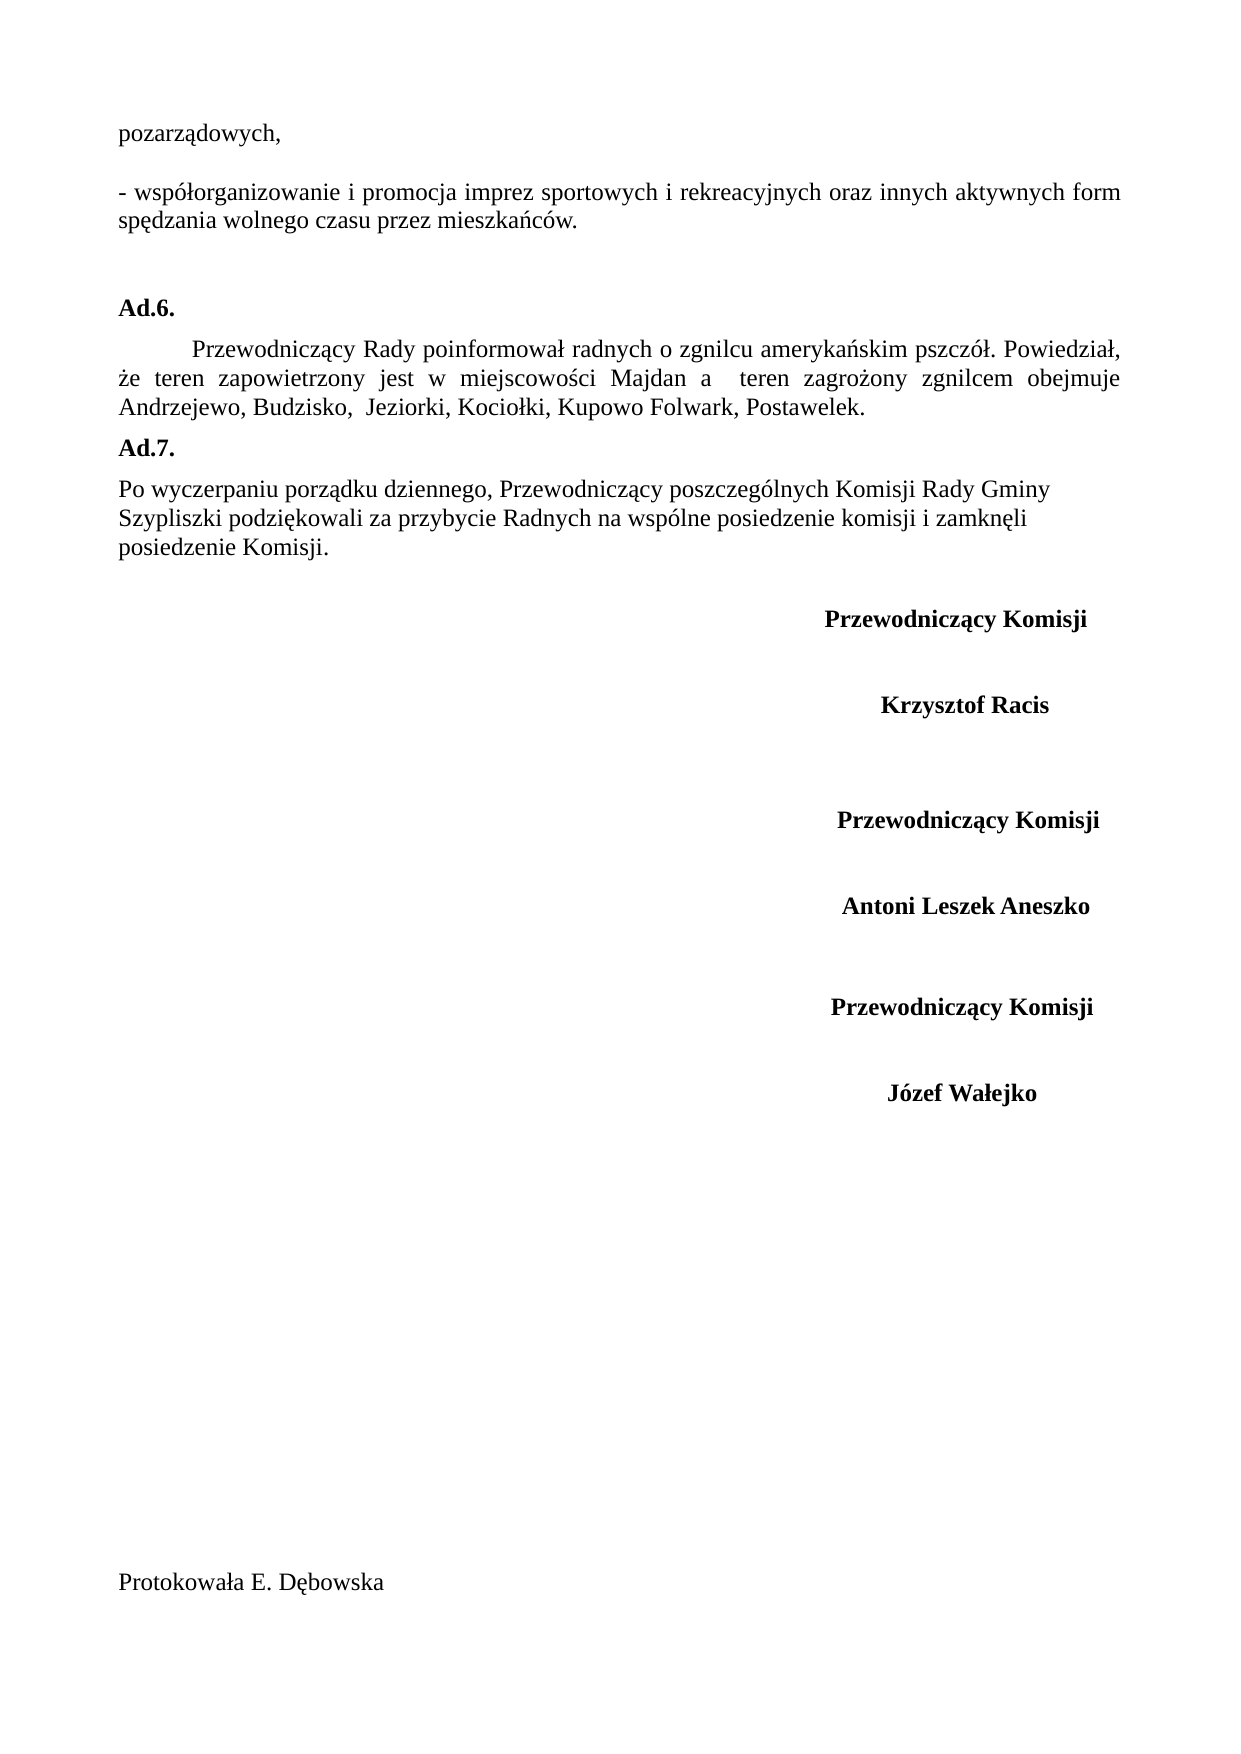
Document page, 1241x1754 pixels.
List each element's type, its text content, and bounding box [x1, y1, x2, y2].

text Ad.7. [118, 433, 1122, 462]
text Przewodniczący Komisji [118, 805, 1122, 834]
text Przewodniczący Rady poinformował radnych o zgnilcu amerykańskim pszczół. Powiedział, że teren zapowietrzony jest w miejscowości Majdan a teren zagrożony zgnilcem obejmuje Andrzejewo, Budzisko, Jeziorki, Kociołki, Kupowo Folwark, Postawelek. [118, 334, 1122, 421]
text Po wyczerpaniu porządku dziennego, Przewodniczący poszczególnych Komisji Rady Gminy Szypliszki podziękowali za przybycie Radnych na wspólne posiedzenie komisji i zamknęli posiedzenie Komisji. [118, 474, 1122, 561]
text Józef Wałejko [118, 1078, 1122, 1107]
text Krzysztof Racis [118, 690, 1122, 719]
text Protokowała E. Dębowska [118, 1567, 1122, 1596]
text Przewodniczący Komisji [118, 604, 1122, 632]
text pozarządowych, [118, 118, 1122, 147]
text Ad.6. [118, 293, 1122, 322]
text Antoni Leszek Aneszko [118, 891, 1122, 920]
text Przewodniczący Komisji [118, 992, 1122, 1021]
text - współorganizowanie i promocja imprez sportowych i rekreacyjnych oraz innych aktywnych form spędzania wolnego czasu przez mieszkańców. [118, 177, 1122, 234]
